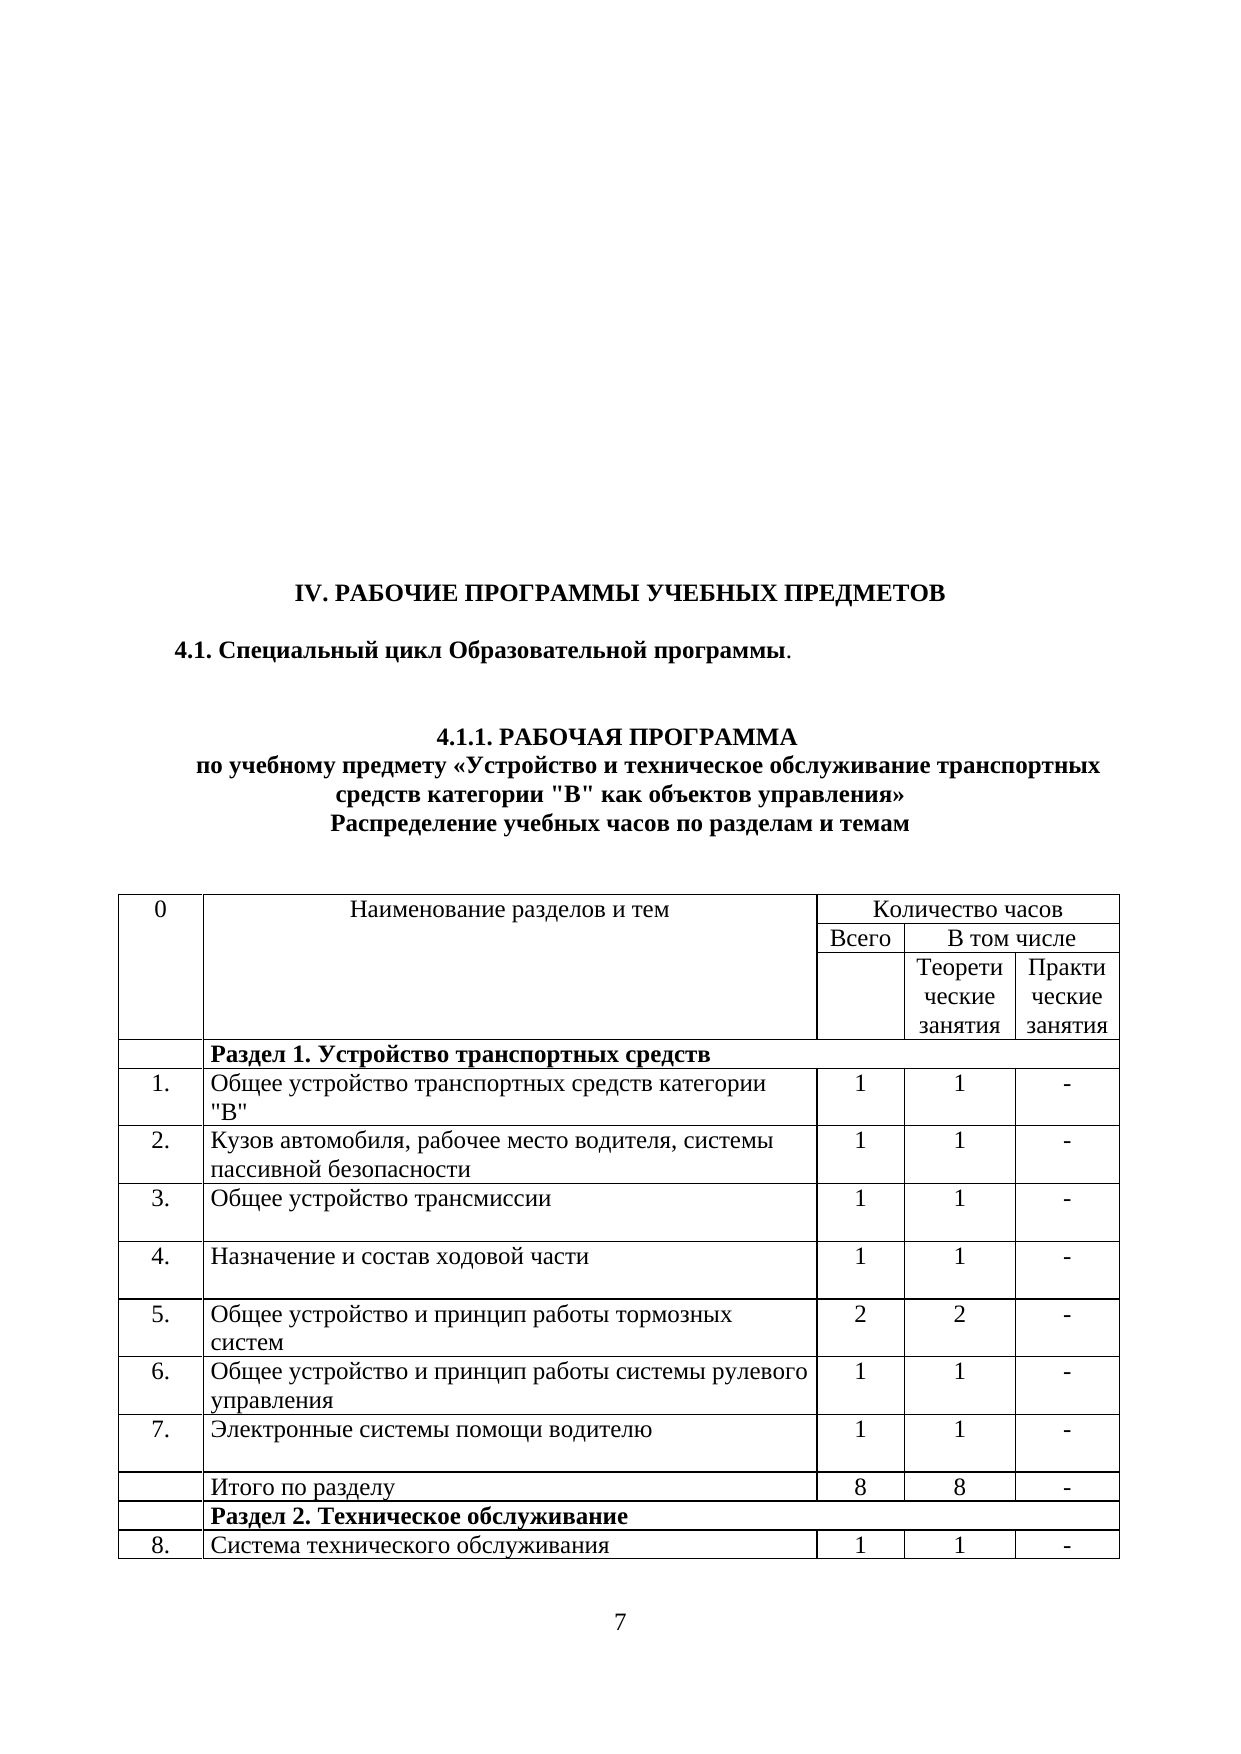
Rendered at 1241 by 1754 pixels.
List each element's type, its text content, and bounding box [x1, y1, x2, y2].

table_cell 1 [818, 1415, 904, 1471]
text 4.1.1. РАБОЧАЯ ПРОГРАММА [118, 722, 1122, 751]
table_cell Практические занятия [1016, 953, 1119, 1039]
table_cell 1 [818, 1184, 904, 1241]
table_cell 4. [119, 1242, 202, 1298]
table_cell Кузов автомобиля, рабочее место водителя, системы пассивной безопасности [204, 1126, 816, 1183]
table_cell 8. [119, 1531, 202, 1558]
table_cell В том числе [905, 924, 1119, 952]
table_cell 3. [119, 1184, 202, 1241]
table_cell 1 [818, 1069, 904, 1125]
list 4.1. Специальный цикл Образовательной программы. [118, 636, 1122, 664]
table_cell Назначение и состав ходовой части [204, 1242, 816, 1298]
table_cell Электронные системы помощи водителю [204, 1415, 816, 1471]
table_cell Раздел 1. Устройство транспортных средств [204, 1040, 1119, 1068]
table_cell [119, 1502, 202, 1529]
table_cell Итого по разделу [204, 1473, 816, 1500]
table_cell Теоретические занятия [905, 953, 1015, 1039]
table_header Наименование разделов и тем [204, 895, 816, 1039]
table_cell [818, 953, 904, 1039]
table_cell 2 [905, 1300, 1015, 1356]
text по учебному предмету «Устройство и техническое обслуживание транспортных средств категории "В" как объектов управления» [118, 751, 1122, 808]
table_cell [119, 1473, 202, 1500]
table_cell - [1016, 1357, 1119, 1414]
table_cell 1 [905, 1242, 1015, 1298]
table_cell - [1016, 1473, 1119, 1500]
table_cell 1 [905, 1069, 1015, 1125]
table_cell 5. [119, 1300, 202, 1356]
table_cell - [1016, 1126, 1119, 1183]
table_cell - [1016, 1415, 1119, 1471]
table_cell Общее устройство и принцип работы системы рулевого управления [204, 1357, 816, 1414]
table_cell - [1016, 1069, 1119, 1125]
table_cell 1. [119, 1069, 202, 1125]
list IV. РАБОЧИЕ ПРОГРАММЫ УЧЕБНЫХ ПРЕДМЕТОВ [118, 578, 1122, 607]
list Распределение учебных часов по разделам и темам [118, 808, 1122, 837]
table_cell 1 [818, 1357, 904, 1414]
table_header № п/п [119, 895, 202, 1039]
table_cell [119, 1040, 202, 1068]
table_cell 1 [818, 1242, 904, 1298]
table_cell 1 [818, 1531, 904, 1558]
table_cell 1 [905, 1531, 1015, 1558]
table_cell - [1016, 1300, 1119, 1356]
table_cell 8 [818, 1473, 904, 1500]
table_cell Общее устройство трансмиссии [204, 1184, 816, 1241]
table_cell 2. [119, 1126, 202, 1183]
table_cell Система технического обслуживания [204, 1531, 816, 1558]
table_header Количество часов [818, 895, 1119, 923]
table_cell 1 [905, 1415, 1015, 1471]
table_cell Общее устройство и принцип работы тормозных систем [204, 1300, 816, 1356]
table_cell - [1016, 1531, 1119, 1558]
table_cell Общее устройство транспортных средств категории "B" [204, 1069, 816, 1125]
table_cell Всего [818, 924, 904, 952]
table_cell - [1016, 1242, 1119, 1298]
table_cell 1 [905, 1126, 1015, 1183]
table_cell 1 [905, 1184, 1015, 1241]
table_cell 1 [905, 1357, 1015, 1414]
table_cell 2 [818, 1300, 904, 1356]
table_cell - [1016, 1184, 1119, 1241]
table_cell 8 [905, 1473, 1015, 1500]
table_cell 6. [119, 1357, 202, 1414]
table_cell Раздел 2. Техническое обслуживание [204, 1502, 1119, 1529]
table_cell 1 [818, 1126, 904, 1183]
table_cell 7. [119, 1415, 202, 1471]
